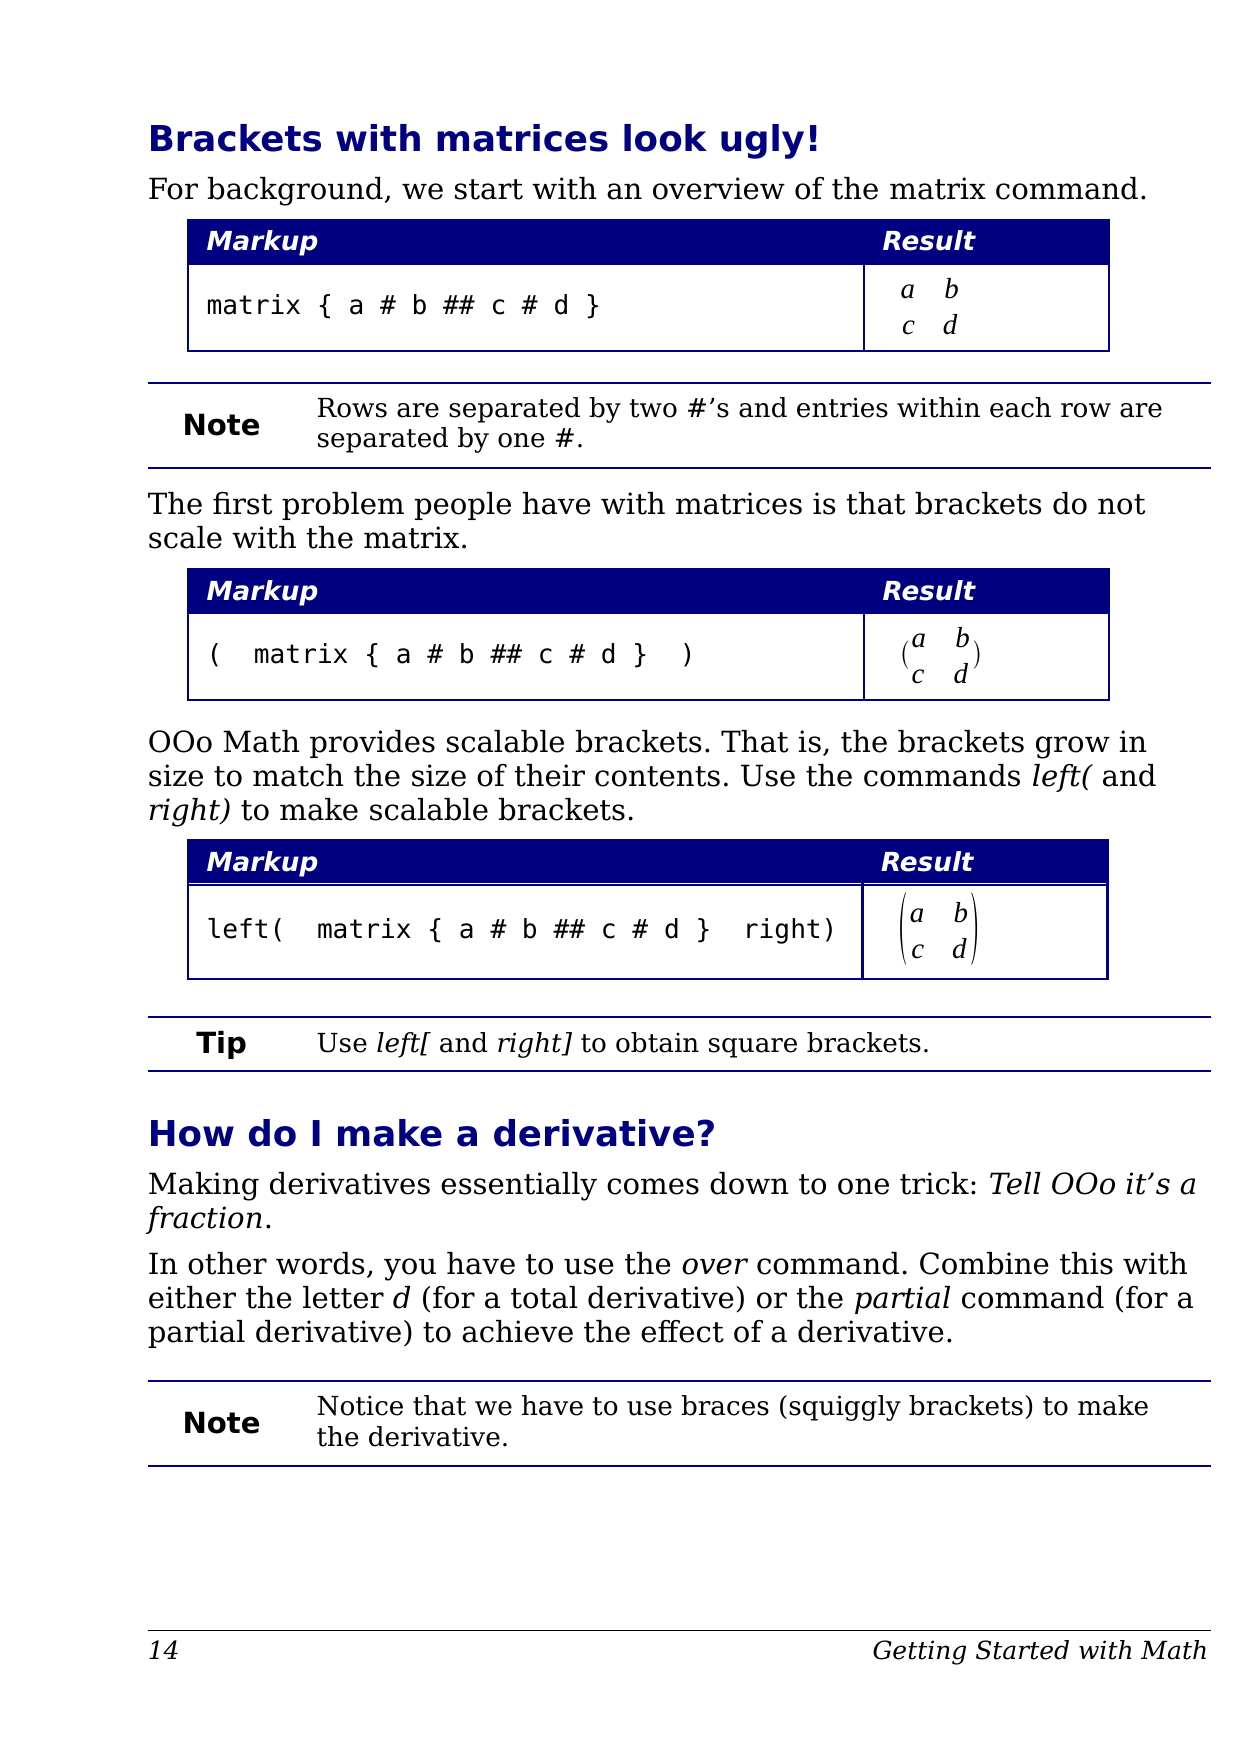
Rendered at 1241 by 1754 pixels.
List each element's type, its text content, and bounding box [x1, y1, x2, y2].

table_cell [865, 265, 1108, 350]
table_cell matrix { a # b ## c # d } [189, 265, 863, 350]
text In other words, you have to use the over command. Combine this with either the letter d (for a total derivative) or the partial command (for a partial derivative) to achieve the effect of a derivative. [148, 1247, 1211, 1349]
table_header Notice that we have to use braces (squiggly brackets) to make the derivative. [295, 1382, 1211, 1465]
text Making derivatives essentially comes down to one trick: Tell OOo it’s a fraction. [148, 1167, 1211, 1235]
table_cell [865, 614, 1108, 699]
subtitle How do I make a derivative? [148, 1113, 1211, 1154]
table_header Note [148, 384, 295, 467]
text The first problem people have with matrices is that brackets do not scale with the matrix. [148, 487, 1211, 555]
table_header Rows are separated by two #’s and entries within each row are separated by one #. [295, 384, 1211, 467]
subtitle Brackets with matrices look ugly! [148, 118, 1211, 159]
table_header Note [148, 1382, 295, 1465]
table_header Use left[ and right] to obtain square brackets. [295, 1018, 1211, 1069]
table_cell ( matrix { a # b ## c # d } ) [189, 614, 863, 699]
table_header Tip [148, 1018, 295, 1069]
table_header Markup [189, 570, 863, 612]
text OOo Math provides scalable brackets. That is, the brackets grow in size to match the size of their contents. Use the commands left( and right) to make scalable brackets. [148, 725, 1211, 827]
table_header Result [865, 221, 1108, 263]
table_cell left( matrix { a # b ## c # d } right) [189, 886, 861, 978]
table_header Result [865, 570, 1108, 612]
table_cell [864, 886, 1106, 978]
table_header Markup [189, 221, 863, 263]
table_header Result [864, 841, 1106, 883]
text For background, we start with an overview of the matrix command. [148, 172, 1211, 206]
table_header Markup [189, 841, 861, 883]
